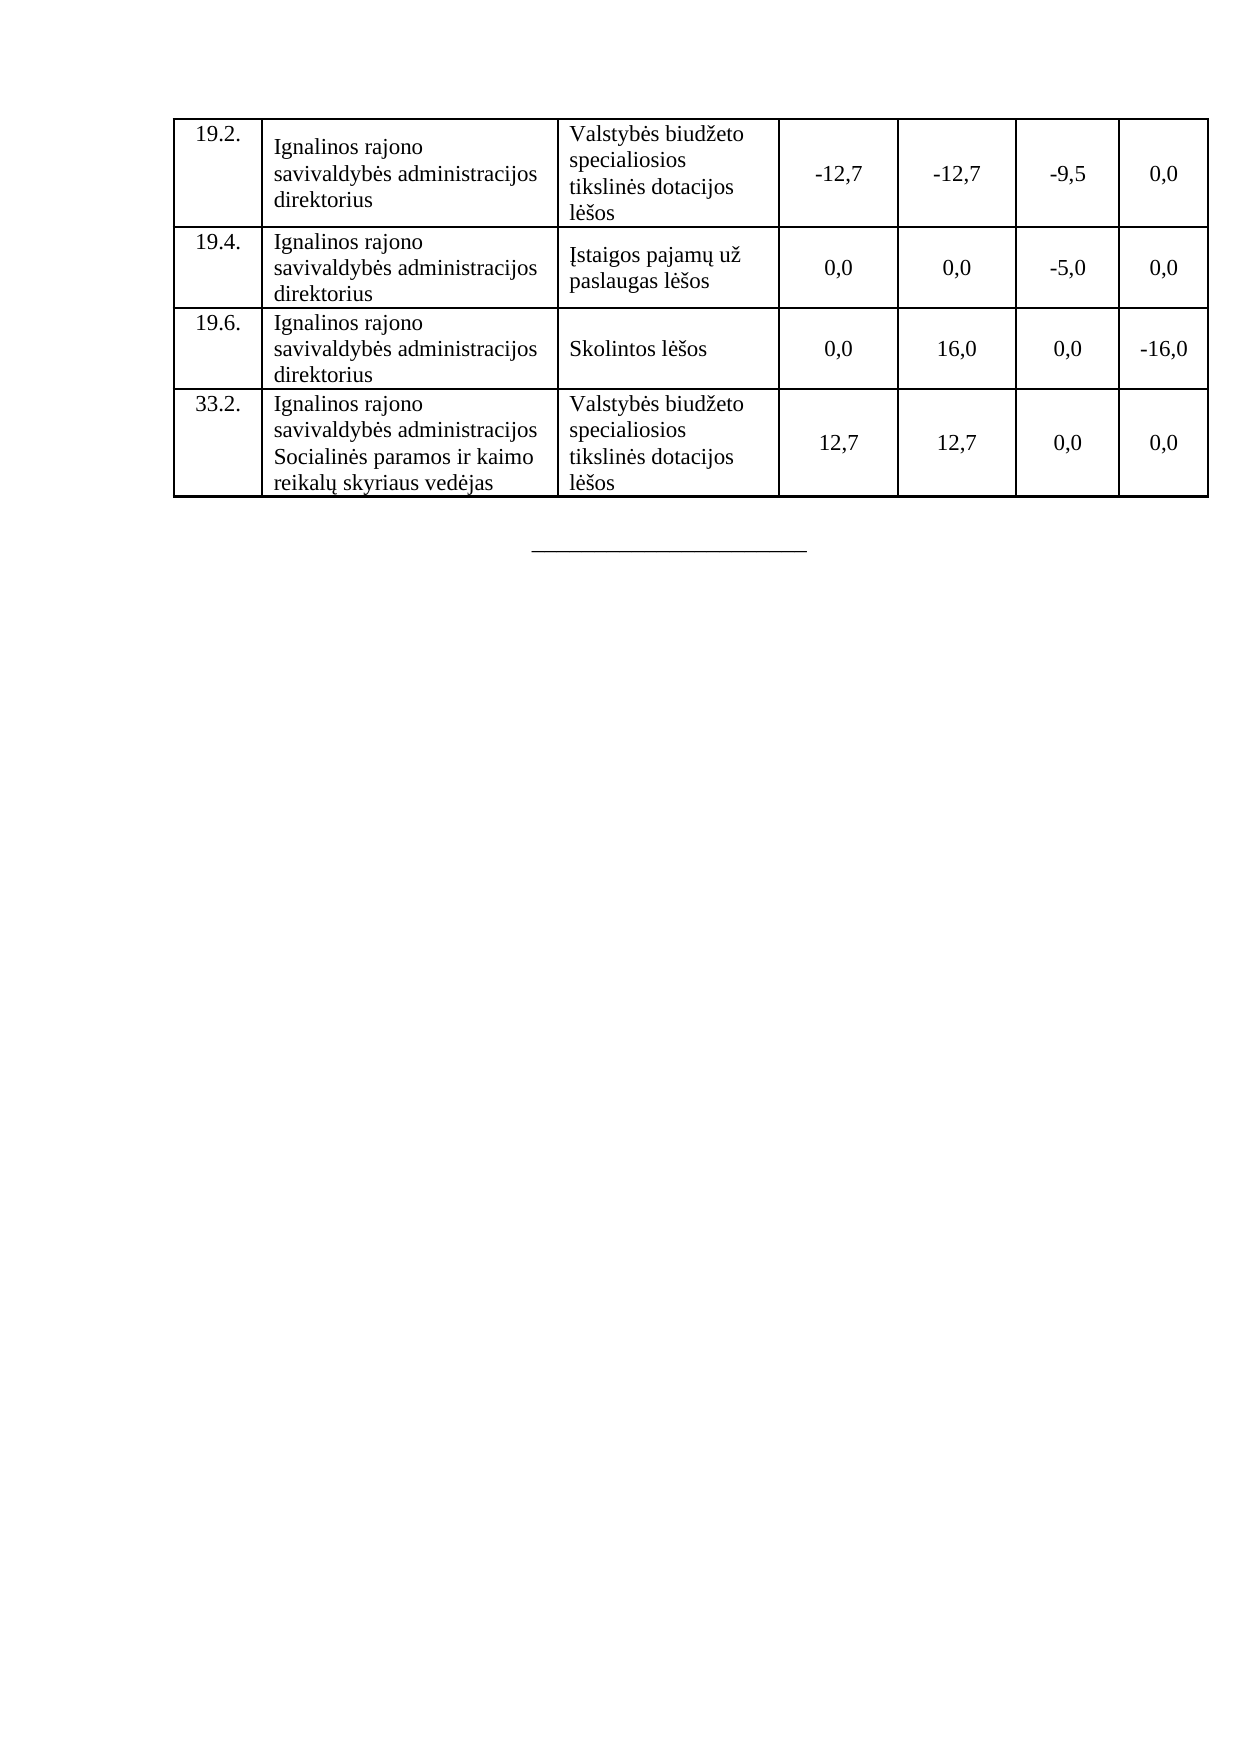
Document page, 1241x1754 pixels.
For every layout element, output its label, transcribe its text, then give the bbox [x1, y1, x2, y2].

table_cell 19.6. [175, 309, 261, 388]
table_cell 0,0 [1120, 390, 1207, 495]
table_cell 0,0 [1120, 120, 1207, 226]
table_cell Valstybės biudžeto specialiosios tikslinės dotacijos lėšos [559, 390, 778, 495]
table_cell 19.4. [175, 228, 261, 307]
table_cell Skolintos lėšos [559, 309, 778, 388]
table_cell Ignalinos rajono savivaldybės administracijos Socialinės paramos ir kaimo reikalų skyriaus vedėjas [263, 390, 557, 495]
table_cell 12,7 [899, 390, 1015, 495]
table_cell -12,7 [899, 120, 1015, 226]
table_cell Ignalinos rajono savivaldybės administracijos direktorius [263, 120, 557, 226]
table_cell 0,0 [1017, 390, 1118, 495]
table_cell 0,0 [1017, 309, 1118, 388]
table_cell 19.2. [175, 120, 261, 226]
table_cell 0,0 [899, 228, 1015, 307]
table_cell Ignalinos rajono savivaldybės administracijos direktorius [263, 228, 557, 307]
table_cell 16,0 [899, 309, 1015, 388]
table_cell 12,7 [780, 390, 897, 495]
table_cell 0,0 [780, 309, 897, 388]
table_cell Valstybės biudžeto specialiosios tikslinės dotacijos lėšos [559, 120, 778, 226]
text ______________________ [177, 526, 1181, 555]
table_cell -5,0 [1017, 228, 1118, 307]
table_cell 0,0 [780, 228, 897, 307]
table_cell -16,0 [1120, 309, 1207, 388]
table_cell Įstaigos pajamų už paslaugas lėšos [559, 228, 778, 307]
table_cell Ignalinos rajono savivaldybės administracijos direktorius [263, 309, 557, 388]
table_cell 0,0 [1120, 228, 1207, 307]
table_cell -9,5 [1017, 120, 1118, 226]
table_cell 33.2. [175, 390, 261, 495]
table_cell -12,7 [780, 120, 897, 226]
